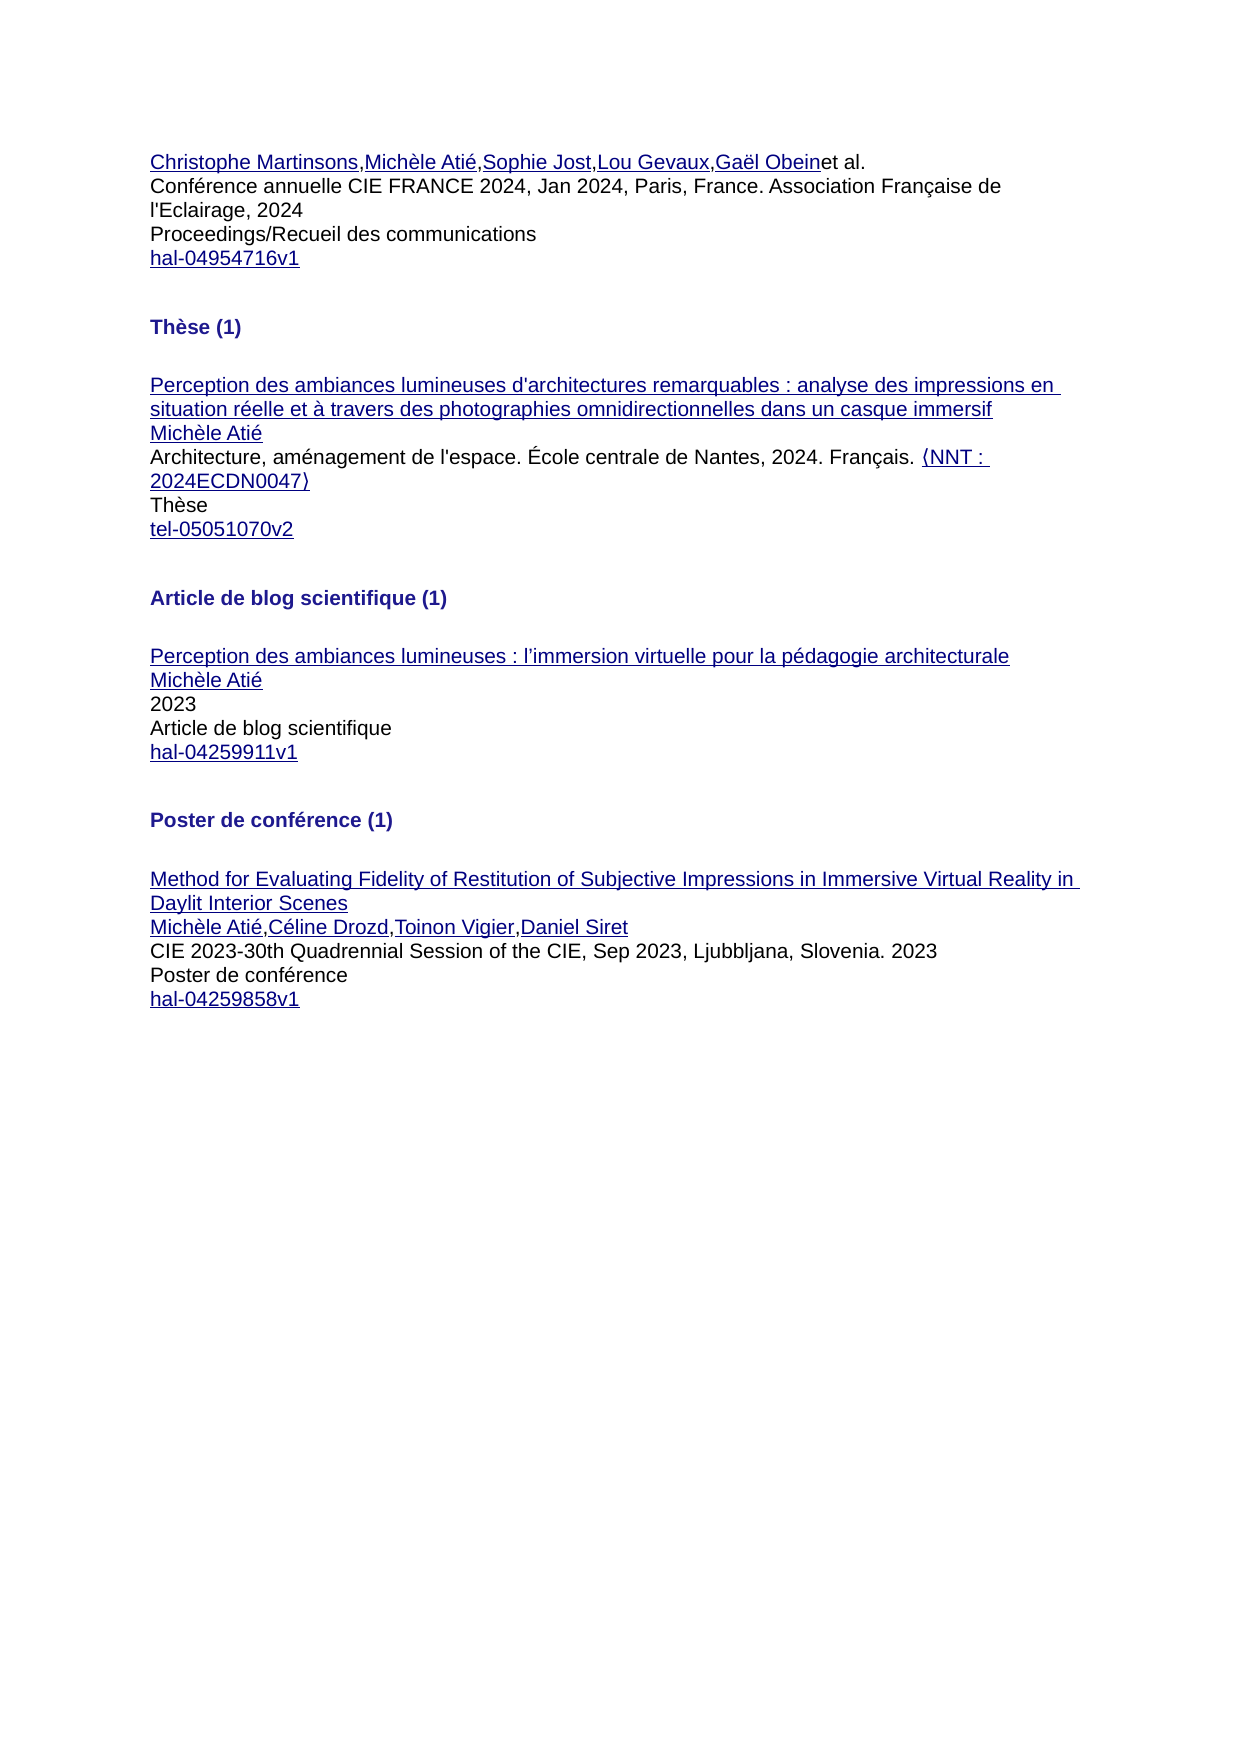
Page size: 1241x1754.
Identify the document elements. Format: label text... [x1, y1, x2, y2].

table_header Method for Evaluating Fidelity of Restitution of Subjective Impressions in Immersive Virtual Reality in Daylit Interior Scenes Michèle Atié,Céline Drozd,Toinon Vigier,Daniel Siret CIE 2023-30th Quadrennial Session of the CIE, Sep 2023, Ljubbljana, Slovenia. 2023 Poster de conférence hal-04259858v1 [150, 867, 1090, 1010]
subtitle Poster de conférence (1) [150, 808, 1090, 832]
table_header Christophe Martinsons,Michèle Atié,Sophie Jost,Lou Gevaux,Gaël Obeinet al. Conférence annuelle CIE FRANCE 2024, Jan 2024, Paris, France. Association Française de l'Eclairage, 2024 Proceedings/Recueil des communications hal-04954716v1 [150, 150, 1090, 270]
table_header Perception des ambiances lumineuses : l’immersion virtuelle pour la pédagogie architecturale Michèle Atié 2023 Article de blog scientifique hal-04259911v1 [150, 644, 1090, 763]
subtitle Thèse (1) [150, 314, 1090, 338]
subtitle Article de blog scientifique (1) [150, 585, 1090, 609]
table_header Perception des ambiances lumineuses d'architectures remarquables : analyse des impressions en situation réelle et à travers des photographies omnidirectionnelles dans un casque immersif Michèle Atié Architecture, aménagement de l'espace. École centrale de Nantes, 2024. Français. ⟨NNT : 2024ECDN0047⟩ Thèse tel-05051070v2 [150, 373, 1090, 541]
